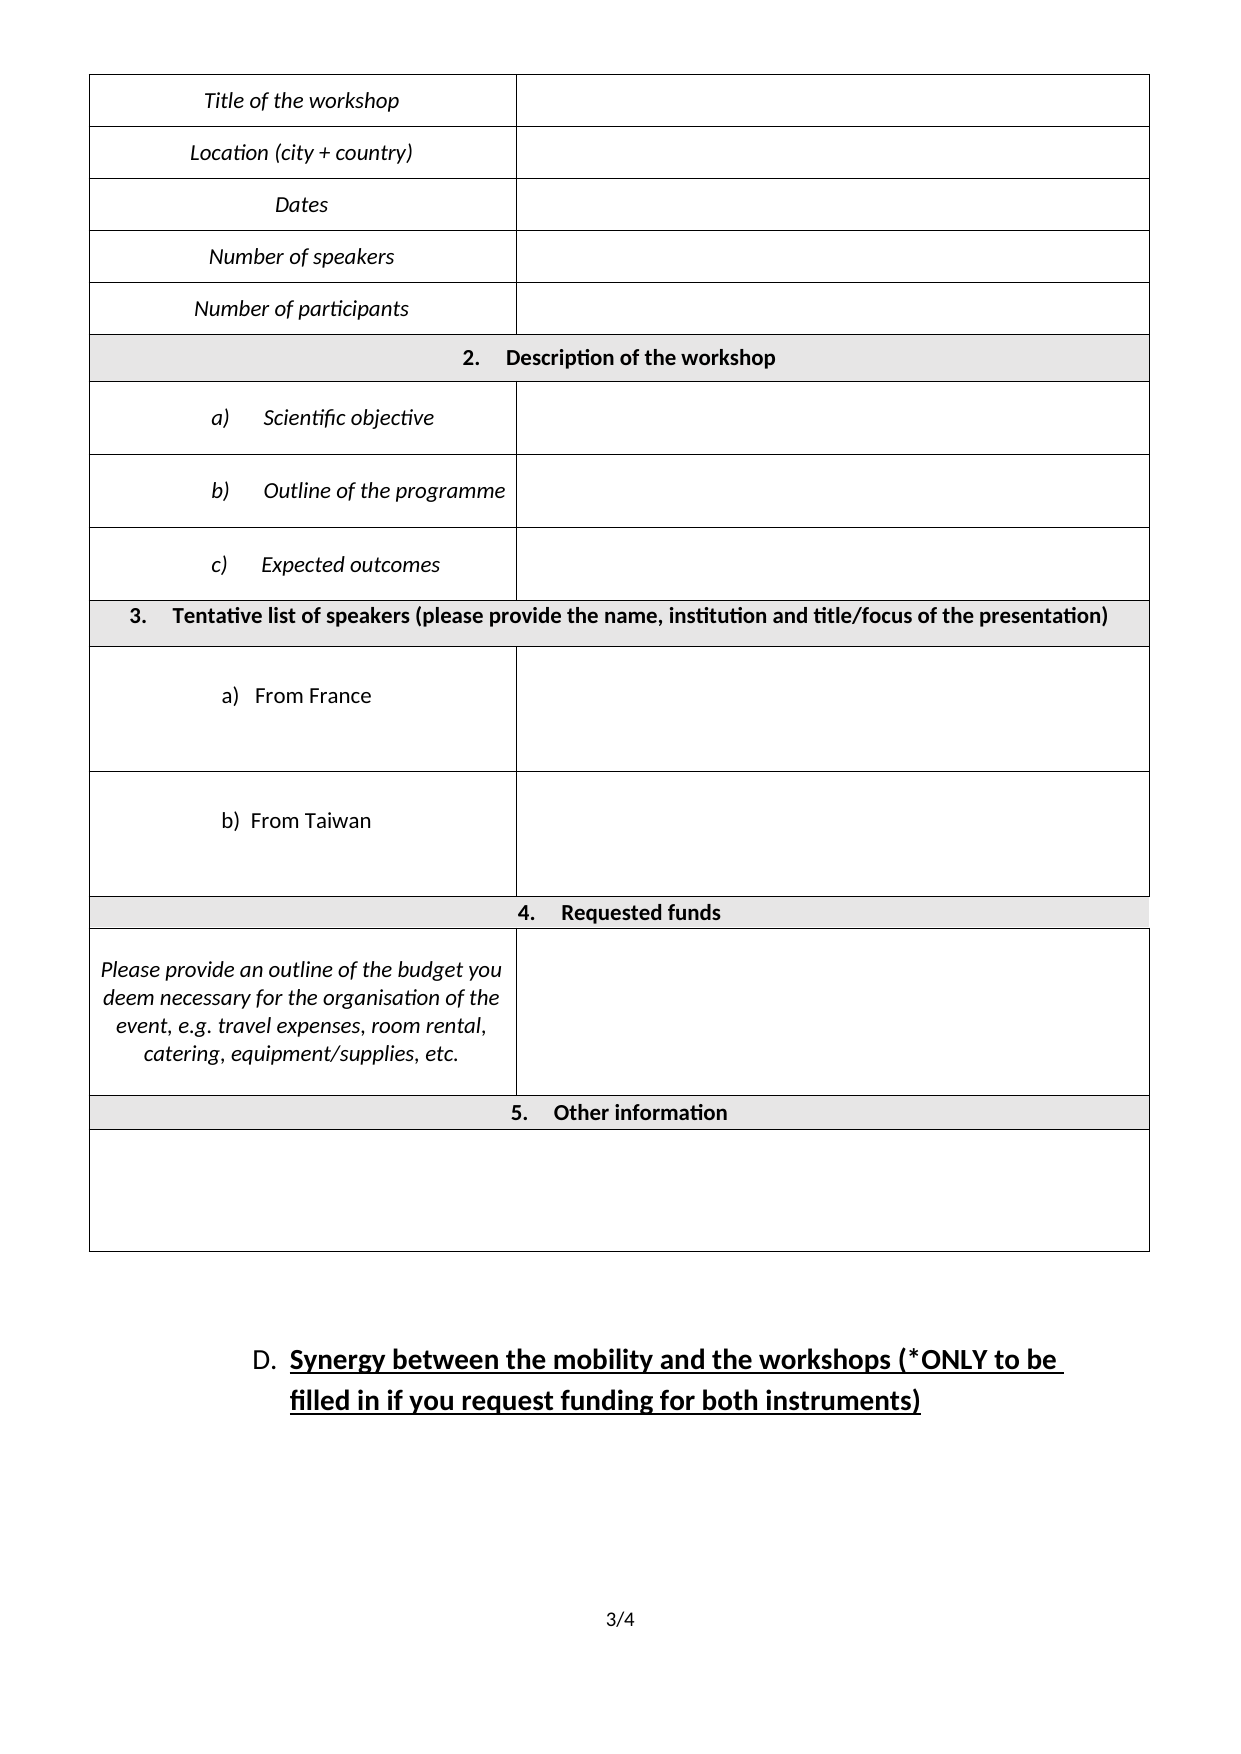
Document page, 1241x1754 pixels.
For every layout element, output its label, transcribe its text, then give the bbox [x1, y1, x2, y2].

table_cell [517, 709, 1149, 771]
table_cell b) Outline of the programme [90, 455, 516, 527]
table_cell 4. Requested funds [90, 897, 1149, 927]
table_cell Number of participants [90, 283, 516, 334]
list Synergy between the mobility and the workshops (*ONLY to be filled in if you request funding for both instruments) [252, 1341, 1093, 1418]
table_cell [517, 834, 1149, 896]
table_cell [517, 647, 1149, 709]
table_cell [517, 283, 1149, 334]
table_cell Title of the workshop [90, 75, 516, 126]
table_cell [517, 772, 1149, 834]
table_cell 2. Description of the workshop [90, 335, 1149, 381]
table_cell [517, 179, 1149, 230]
table_cell c) Expected outcomes [90, 528, 516, 600]
table_cell 3. Tentative list of speakers (please provide the name, institution and title/focus of the presentation) [90, 601, 1149, 646]
table_cell [517, 929, 1149, 1095]
table_cell 5. Other information [90, 1096, 1149, 1129]
table_cell [90, 1130, 1149, 1251]
table_cell Number of speakers [90, 231, 516, 282]
table_cell [89, 1252, 516, 1313]
table_cell [517, 127, 1149, 178]
table_cell b) From Taiwan [90, 772, 516, 834]
table_cell [517, 455, 1149, 527]
table_cell a) From France [90, 647, 516, 709]
table_cell a) Scientific objective [90, 382, 516, 454]
table_cell Please provide an outline of the budget you deem necessary for the organisation of the event, e.g. travel expenses, room rental, catering, equipment/supplies, etc. [90, 929, 516, 1095]
table_cell [517, 231, 1149, 282]
table_cell [517, 75, 1149, 126]
table_cell Dates [90, 179, 516, 230]
table_cell [90, 709, 516, 771]
table_cell [517, 382, 1149, 454]
table_cell [90, 834, 516, 896]
table_cell [517, 528, 1149, 600]
table_cell Location (city + country) [90, 127, 516, 178]
table_cell [516, 1252, 1149, 1313]
